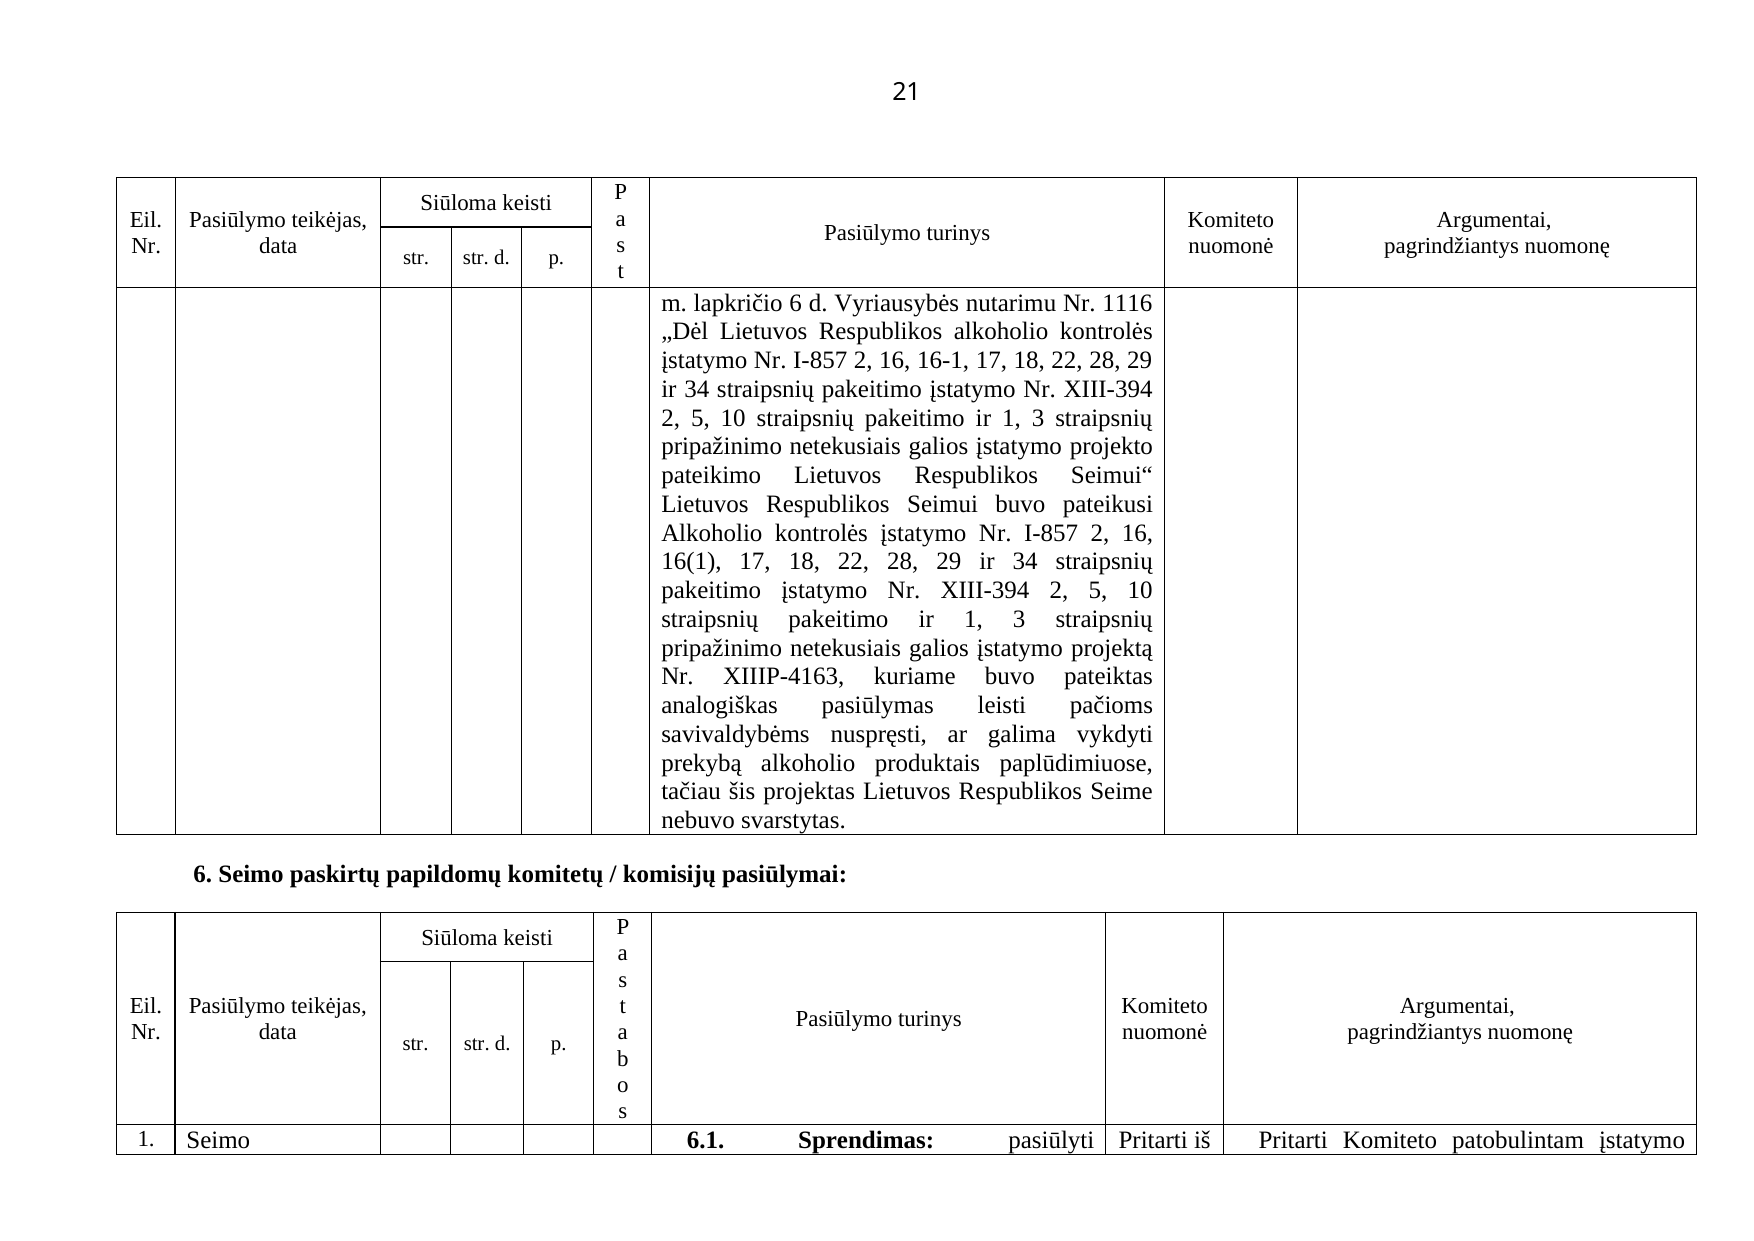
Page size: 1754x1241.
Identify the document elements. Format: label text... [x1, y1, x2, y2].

table_header Argumentai, pagrindžiantys nuomonę [1224, 913, 1696, 1124]
table_cell 1. [117, 1125, 174, 1153]
table_cell [381, 1125, 450, 1153]
table_cell Pritarti Komiteto patobulintam įstatymo [1224, 1125, 1696, 1153]
table_cell [594, 1125, 651, 1153]
table_cell [522, 288, 591, 834]
text 6. Seimo paskirtų papildomų komitetų / komisijų pasiūlymai: [118, 859, 1695, 888]
table_header Pasiūlymo turinys [650, 178, 1164, 287]
table_cell [592, 288, 649, 834]
table_cell m. lapkričio 6 d. Vyriausybės nutarimu Nr. 1116 „Dėl Lietuvos Respublikos alkoholio kontrolės įstatymo Nr. I-857 2, 16, 16-1, 17, 18, 22, 28, 29 ir 34 straipsnių pakeitimo įstatymo Nr. XIII-394 2, 5, 10 straipsnių pakeitimo ir 1, 3 straipsnių pripažinimo netekusiais galios įstatymo projekto pateikimo Lietuvos Respublikos Seimui“ Lietuvos Respublikos Seimui buvo pateikusi Alkoholio kontrolės įstatymo Nr. I-857 2, 16, 16(1), 17, 18, 22, 28, 29 ir 34 straipsnių pakeitimo įstatymo Nr. XIII-394 2, 5, 10 straipsnių pakeitimo ir 1, 3 straipsnių pripažinimo netekusiais galios įstatymo projektą Nr. XIIIP-4163, kuriame buvo pateiktas analogiškas pasiūlymas leisti pačioms savivaldybėms nuspręsti, ar galima vykdyti prekybą alkoholio produktais paplūdimiuose, tačiau šis projektas Lietuvos Respublikos Seime nebuvo svarstytas. [650, 288, 1164, 834]
table_header Siūloma keisti [381, 178, 591, 226]
table_header Pasiūlymo turinys [652, 913, 1105, 1124]
table_cell str. [381, 962, 450, 1124]
table_cell str. d. [451, 962, 523, 1124]
table_cell [117, 288, 175, 834]
table_header Pasiūlymo teikėjas, data [176, 913, 380, 1124]
table_cell Pritarti iš [1106, 1125, 1223, 1153]
table_header Pastabos [592, 178, 649, 287]
table_cell Seimo [176, 1125, 380, 1153]
table_header Komiteto nuomonė [1106, 913, 1223, 1124]
table_cell [1165, 288, 1297, 834]
table_header Siūloma keisti [381, 913, 593, 961]
table_cell [451, 1125, 523, 1153]
table_cell 6.1. Sprendimas: pasiūlyti [652, 1125, 1105, 1153]
table_cell p. [522, 228, 591, 287]
table_cell [176, 288, 380, 834]
table_header Pasiūlymo teikėjas, data [176, 178, 380, 287]
table_cell [452, 288, 521, 834]
table_header Eil. Nr. [117, 913, 174, 1124]
table_cell p. [524, 962, 593, 1124]
table_cell [1298, 288, 1696, 834]
table_header Eil. Nr. [117, 178, 175, 287]
table_cell [524, 1125, 593, 1153]
table_cell [381, 288, 451, 834]
table_header Pastabos [594, 913, 651, 1124]
table_cell str. d. [452, 228, 521, 287]
table_cell str. [381, 228, 451, 287]
table_header Argumentai, pagrindžiantys nuomonę [1298, 178, 1696, 287]
table_header Komiteto nuomonė [1165, 178, 1297, 287]
